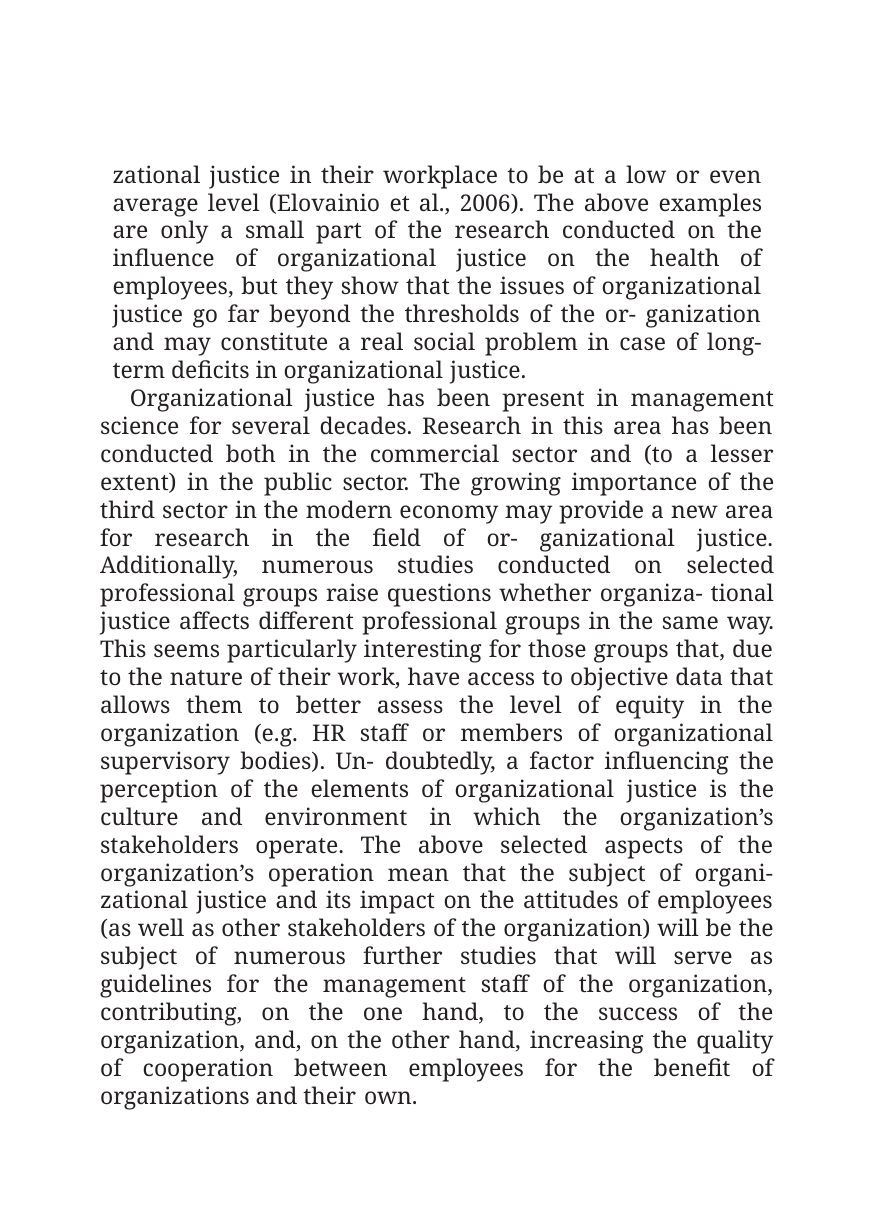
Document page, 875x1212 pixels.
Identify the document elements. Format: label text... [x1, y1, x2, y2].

text Organizational justice has been present in management science for several decades. Research in this area has been conducted both in the commercial sector and (to a lesser extent) in the public sector. The growing importance of the third sector in the modern economy may provide a new area for research in the field of or- ganizational justice. Additionally, numerous studies conducted on selected professional groups raise questions whether organiza- tional justice affects different professional groups in the same way. This seems particularly interesting for those groups that, due to the nature of their work, have access to objective data that allows them to better assess the level of equity in the organization (e.g. HR staff or members of organizational supervisory bodies). Un- doubtedly, a factor influencing the perception of the elements of organizational justice is the culture and environment in which the organization’s stakeholders operate. The above selected aspects of the organization’s operation mean that the subject of organi- zational justice and its impact on the attitudes of employees (as well as other stakeholders of the organization) will be the subject of numerous further studies that will serve as guidelines for the management staff of the organization, contributing, on the one hand, to the success of the organization, and, on the other hand, increasing the quality of cooperation between employees for the benefit of organizations and their own. [100, 384, 774, 1110]
text zational justice in their workplace to be at a low or even average level (Elovainio et al., 2006). The above examples are only a small part of the research conducted on the influence of organizational justice on the health of employees, but they show that the issues of organizational justice go far beyond the thresholds of the or- ganization and may constitute a real social problem in case of long-term deficits in organizational justice. [112, 161, 762, 384]
